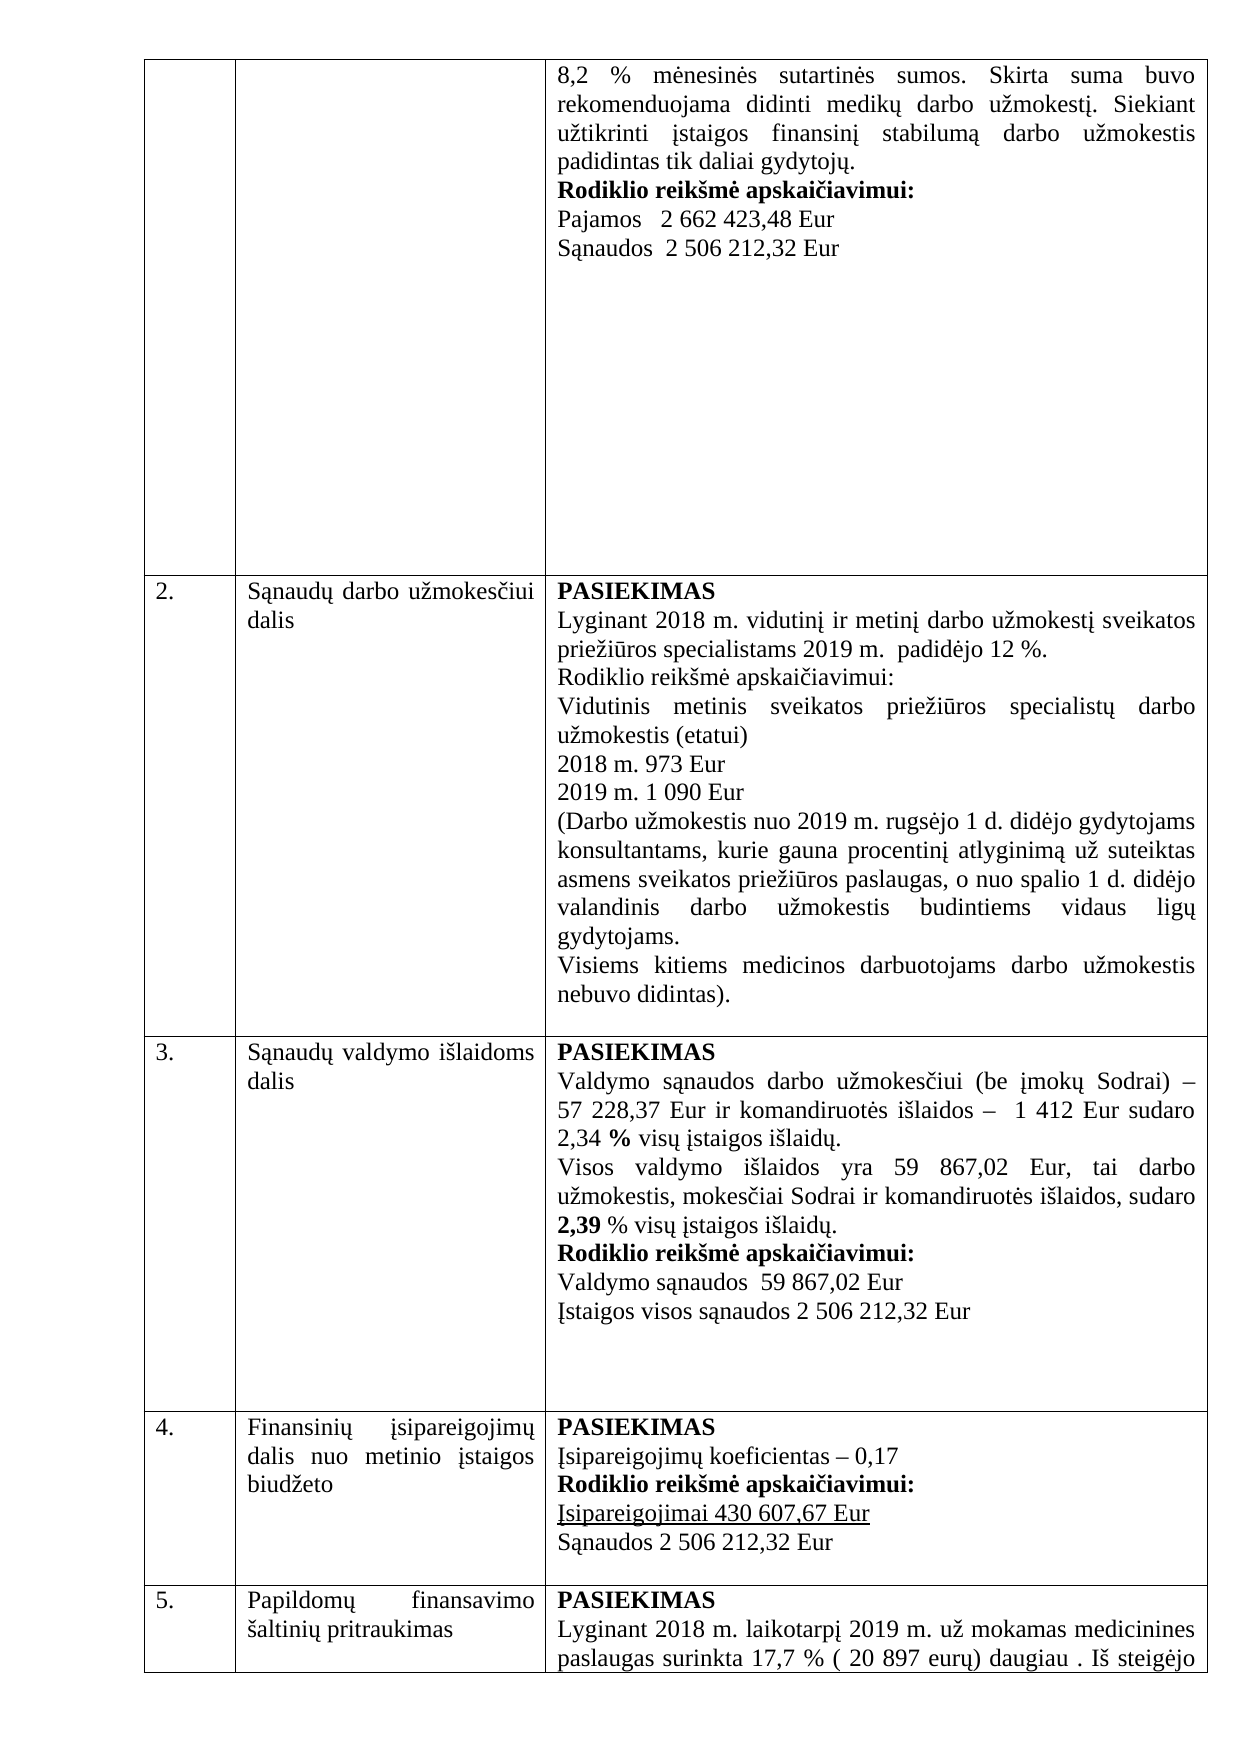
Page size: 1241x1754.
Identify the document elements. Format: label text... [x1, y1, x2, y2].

table_cell 8,2 % mėnesinės sutartinės sumos. Skirta suma buvo rekomenduojama didinti medikų darbo užmokestį. Siekiant užtikrinti įstaigos finansinį stabilumą darbo užmokestis padidintas tik daliai gydytojų. Rodiklio reikšmė apskaičiavimui: Pajamos 2 662 423,48 Eur Sąnaudos 2 506 212,32 Eur [546, 60, 1207, 575]
table_cell 5. [145, 1586, 235, 1672]
table_cell PASIEKIMAS Įsipareigojimų koeficientas – 0,17 Rodiklio reikšmė apskaičiavimui: Įsipareigojimai 430 607,67 Eur Sąnaudos 2 506 212,32 Eur [546, 1412, 1207, 1584]
table_cell [145, 60, 235, 575]
table_cell [236, 60, 545, 575]
table_cell Papildomų finansavimo šaltinių pritraukimas [236, 1586, 545, 1672]
table_cell Sąnaudų darbo užmokesčiui dalis [236, 576, 545, 1036]
table_cell 4. [145, 1412, 235, 1584]
table_cell PASIEKIMAS Lyginant 2018 m. vidutinį ir metinį darbo užmokestį sveikatos priežiūros specialistams 2019 m. padidėjo 12 %. Rodiklio reikšmė apskaičiavimui: Vidutinis metinis sveikatos priežiūros specialistų darbo užmokestis (etatui) 2018 m. 973 Eur 2019 m. 1 090 Eur (Darbo užmokestis nuo 2019 m. rugsėjo 1 d. didėjo gydytojams konsultantams, kurie gauna procentinį atlyginimą už suteiktas asmens sveikatos priežiūros paslaugas, o nuo spalio 1 d. didėjo valandinis darbo užmokestis budintiems vidaus ligų gydytojams. Visiems kitiems medicinos darbuotojams darbo užmokestis nebuvo didintas). [546, 576, 1207, 1036]
table_cell 3. [145, 1037, 235, 1411]
table_cell PASIEKIMAS Lyginant 2018 m. laikotarpį 2019 m. už mokamas medicinines paslaugas surinkta 17,7 % ( 20 897 eurų) daugiau . Iš steigėjo [546, 1586, 1207, 1672]
table_cell Sąnaudų valdymo išlaidoms dalis [236, 1037, 545, 1411]
table_cell Finansinių įsipareigojimų dalis nuo metinio įstaigos biudžeto [236, 1412, 545, 1584]
table_cell PASIEKIMAS Valdymo sąnaudos darbo užmokesčiui (be įmokų Sodrai) – 57 228,37 Eur ir komandiruotės išlaidos – 1 412 Eur sudaro 2,34 % visų įstaigos išlaidų. Visos valdymo išlaidos yra 59 867,02 Eur, tai darbo užmokestis, mokesčiai Sodrai ir komandiruotės išlaidos, sudaro 2,39 % visų įstaigos išlaidų. Rodiklio reikšmė apskaičiavimui: Valdymo sąnaudos 59 867,02 Eur Įstaigos visos sąnaudos 2 506 212,32 Eur [546, 1037, 1207, 1411]
table_cell 2. [145, 576, 235, 1036]
